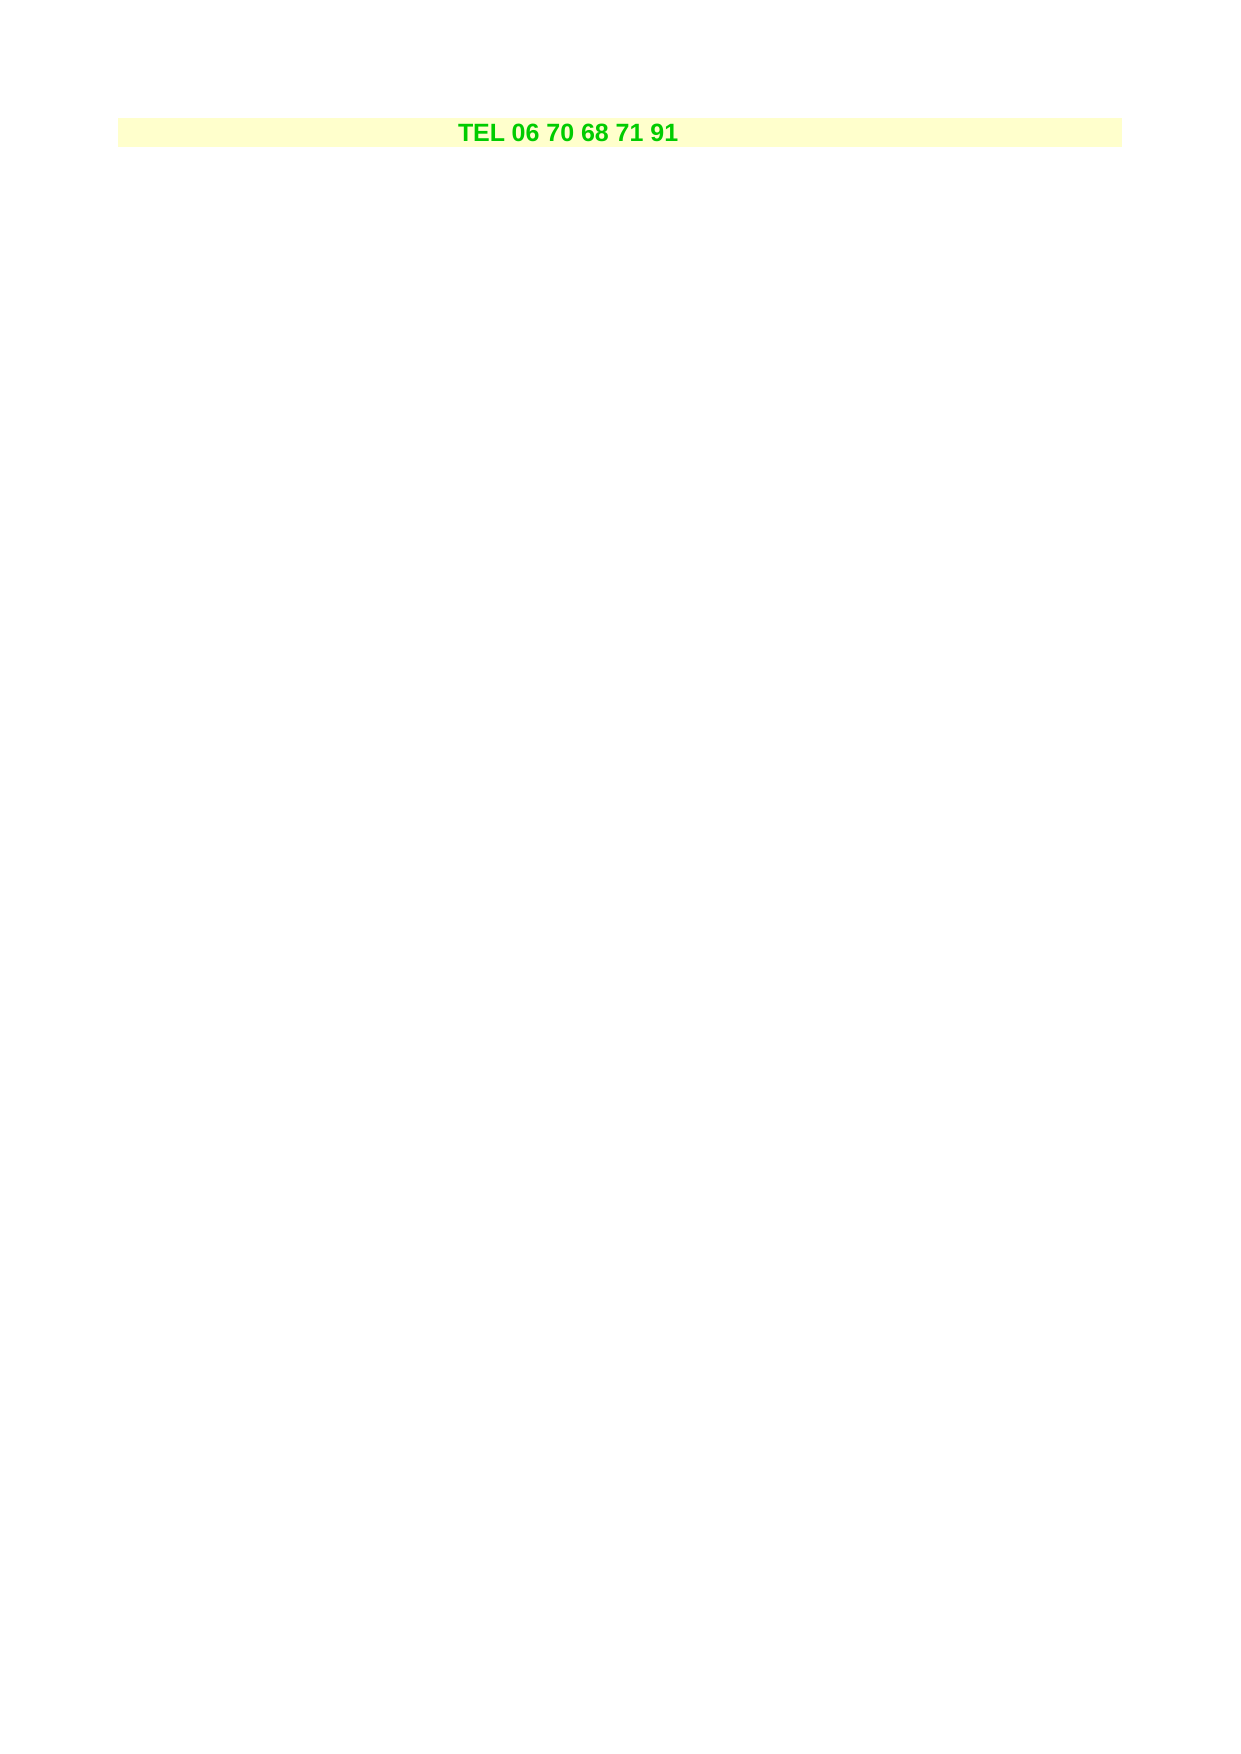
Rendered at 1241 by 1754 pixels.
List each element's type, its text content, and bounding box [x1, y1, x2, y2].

text TEL 06 70 68 71 91 [118, 118, 1122, 147]
